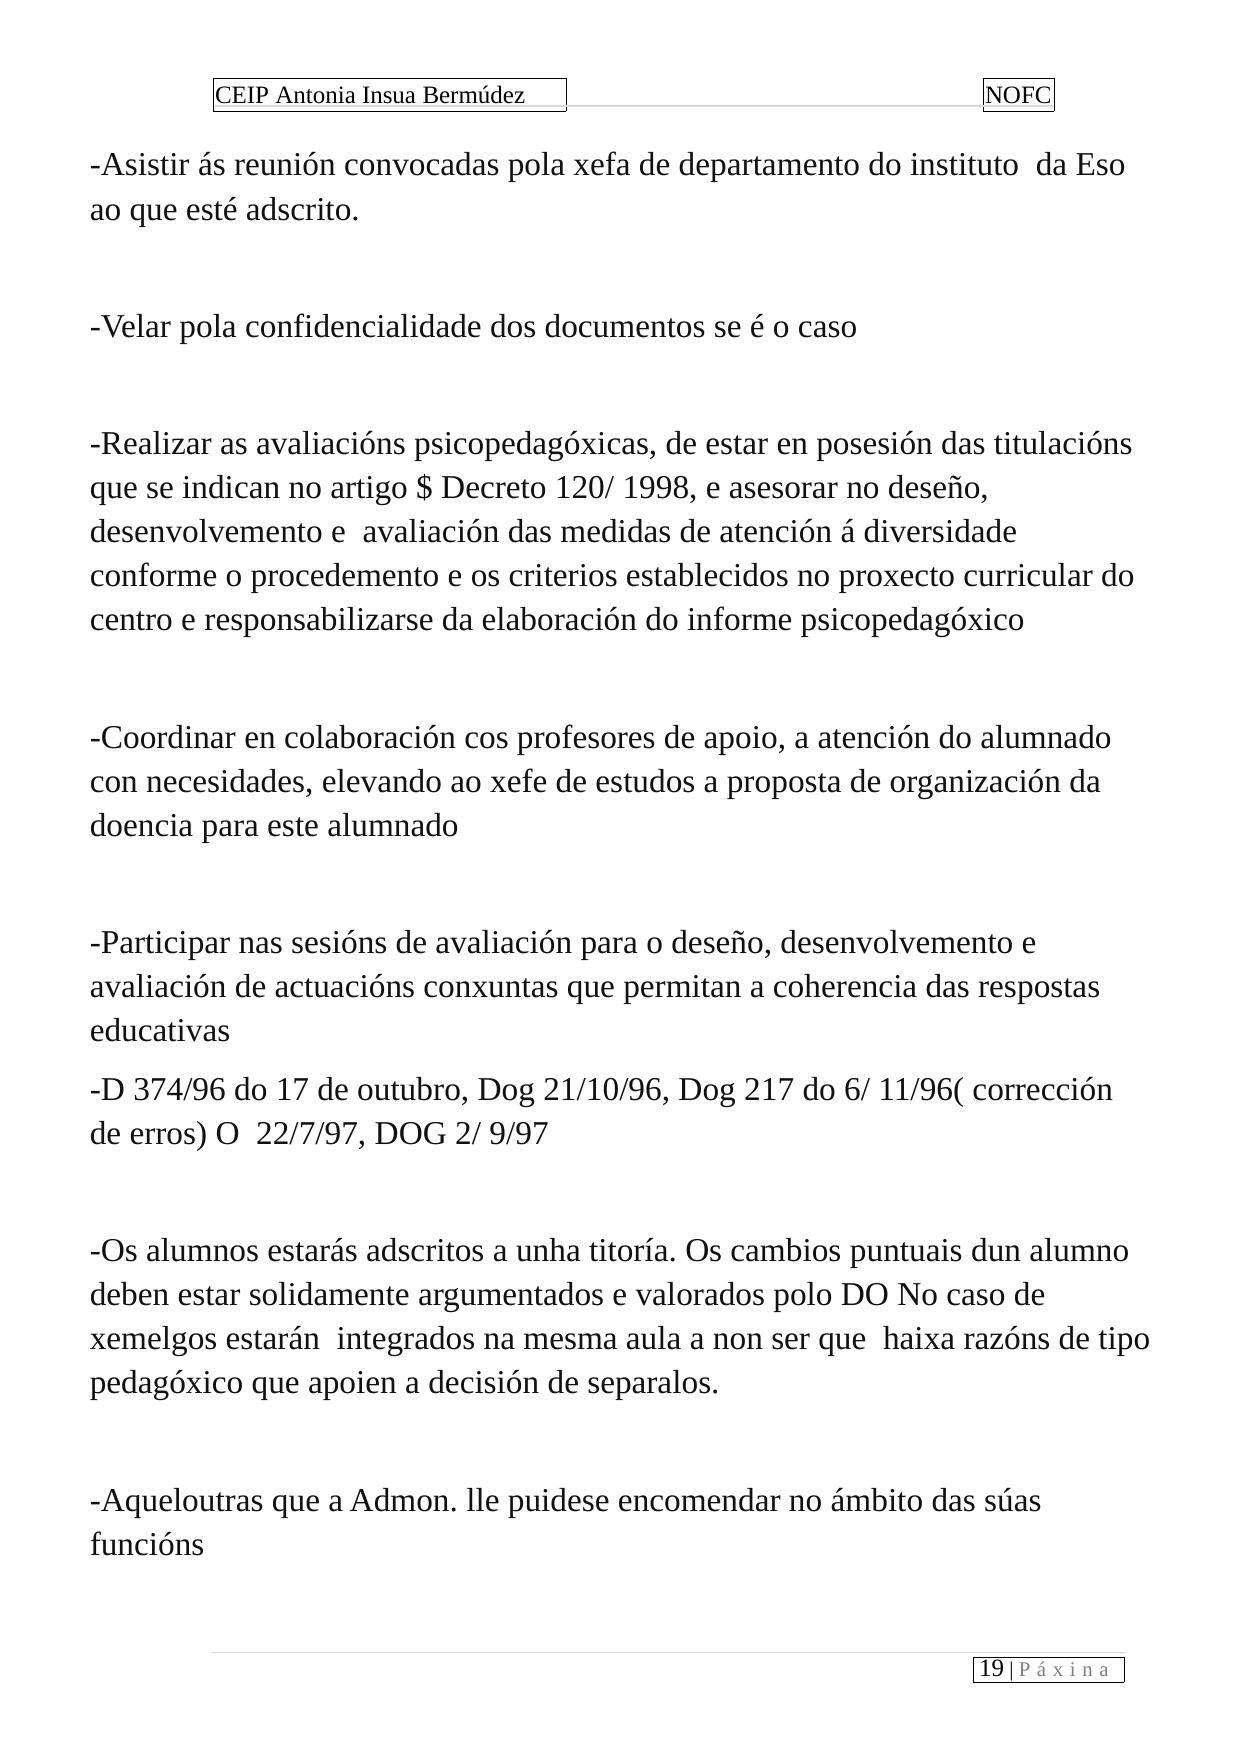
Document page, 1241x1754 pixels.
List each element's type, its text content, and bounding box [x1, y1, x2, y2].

text -D 374/96 do 17 de outubro, Dog 21/10/96, Dog 217 do 6/ 11/96( corrección de erros) O 22/7/97, DOG 2/ 9/97 [89, 1069, 1153, 1151]
text -Coordinar en colaboración cos profesores de apoio, a atención do alumnado con necesidades, elevando ao xefe de estudos a proposta de organización da doencia para este alumnado [89, 717, 1153, 843]
text -Velar pola confidencialidade dos documentos se é o caso [89, 306, 1153, 344]
text -Os alumnos estarás adscritos a unha titoría. Os cambios puntuais dun alumno deben estar solidamente argumentados e valorados polo DO No caso de xemelgos estarán integrados na mesma aula a non ser que haixa razóns de tipo pedagóxico que apoien a decisión de separalos. [89, 1230, 1153, 1401]
text -Participar nas sesións de avaliación para o deseño, desenvolvemento e avaliación de actuacións conxuntas que permitan a coherencia das respostas educativas [89, 922, 1153, 1049]
text -Aqueloutras que a Admon. lle puidese encomendar no ámbito das súas funcións [89, 1480, 1153, 1562]
text -Asistir ás reunión convocadas pola xefa de departamento do instituto da Eso ao que esté adscrito. [89, 145, 1153, 227]
text -Realizar as avaliacións psicopedagóxicas, de estar en posesión das titulacións que se indican no artigo $ Decreto 120/ 1998, e asesorar no deseño, desenvolvemento e avaliación das medidas de atención á diversidade conforme o procedemento e os criterios establecidos no proxecto curricular do centro e responsabilizarse da elaboración do informe psicopedagóxico [89, 423, 1153, 638]
